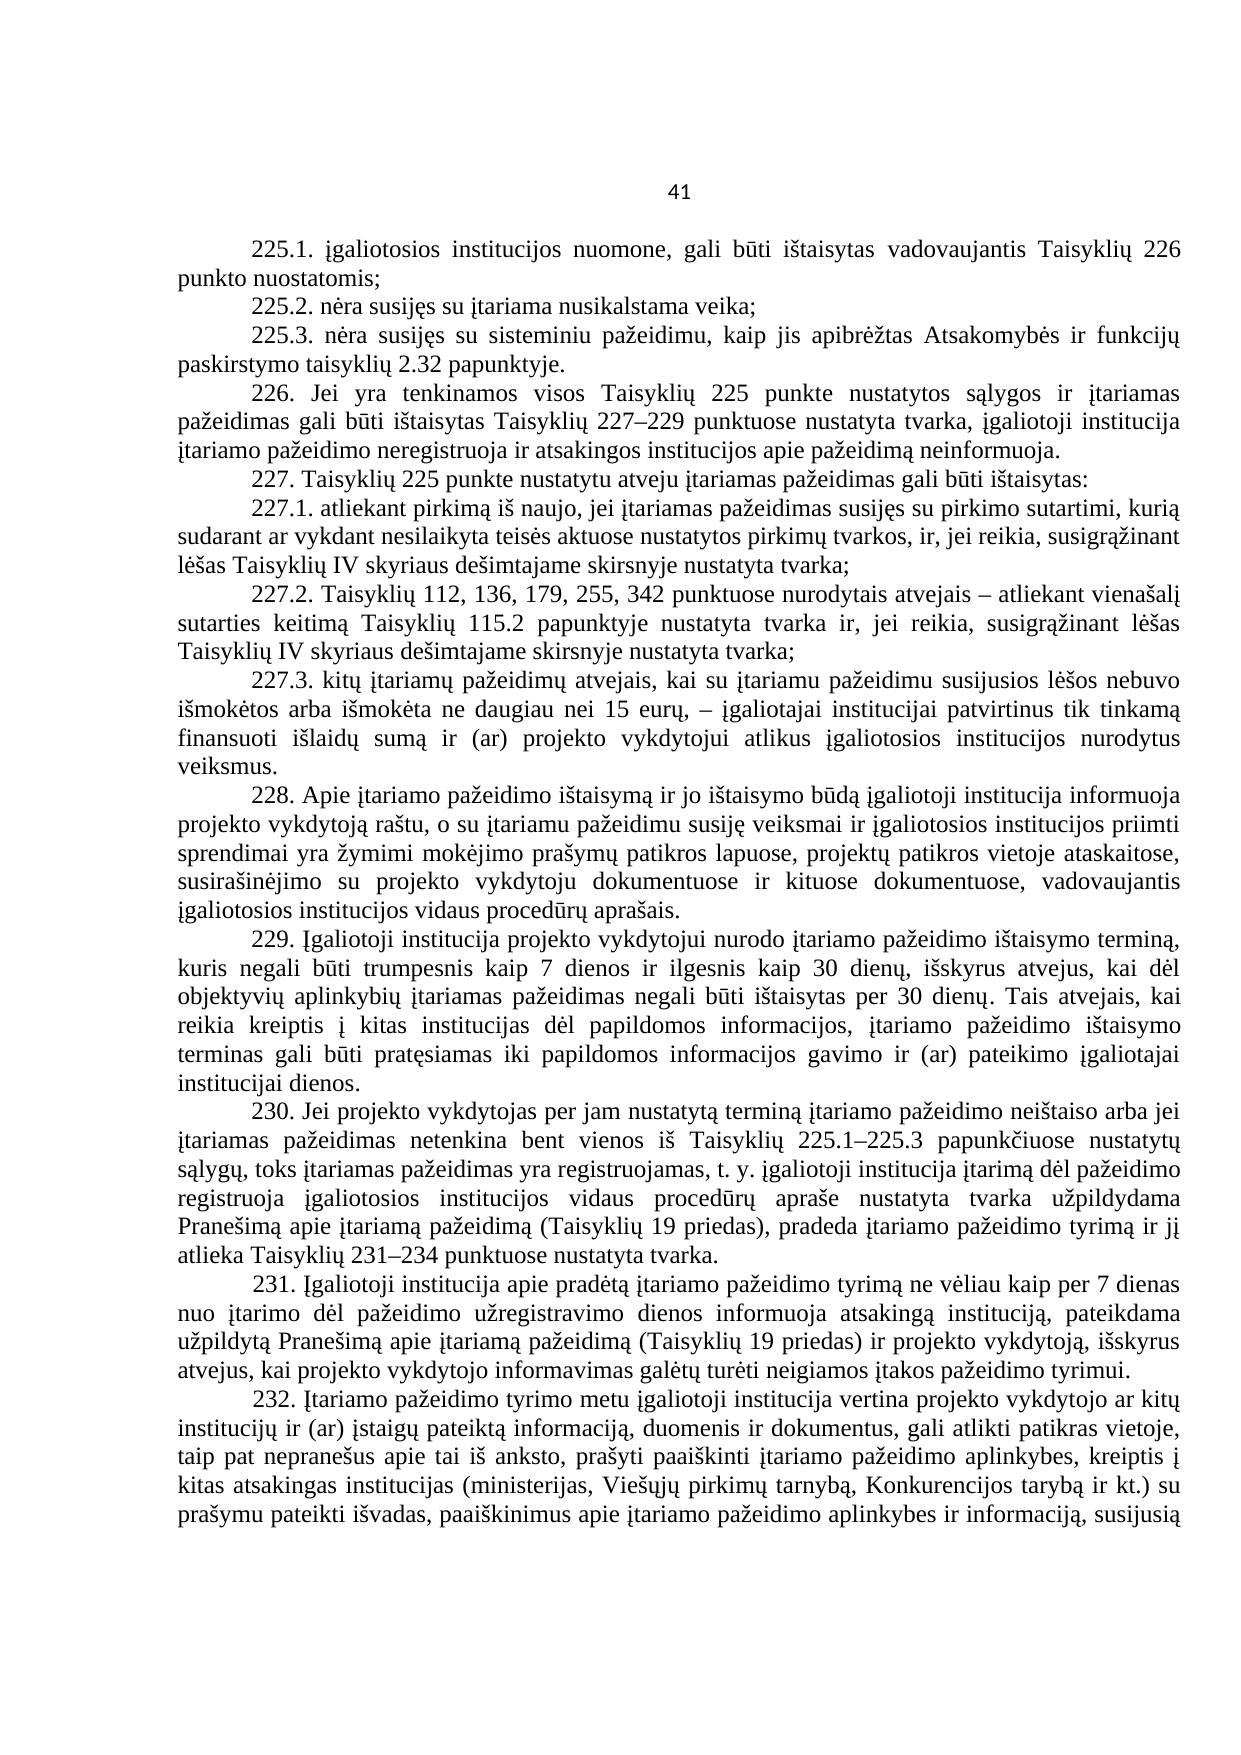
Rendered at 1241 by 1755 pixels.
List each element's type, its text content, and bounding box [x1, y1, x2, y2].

text 226. Jei yra tenkinamos visos Taisyklių 225 punkte nustatytos sąlygos ir įtariamas pažeidimas gali būti ištaisytas Taisyklių 227–229 punktuose nustatyta tvarka, įgaliotoji institucija įtariamo pažeidimo neregistruoja ir atsakingos institucijos apie pažeidimą neinformuoja. [177, 378, 1181, 464]
text 225.3. nėra susijęs su sisteminiu pažeidimu, kaip jis apibrėžtas Atsakomybės ir funkcijų paskirstymo taisyklių 2.32 papunktyje. [177, 320, 1181, 378]
text 227.3. kitų įtariamų pažeidimų atvejais, kai su įtariamu pažeidimu susijusios lėšos nebuvo išmokėtos arba išmokėta ne daugiau nei 15 eurų, – įgaliotajai institucijai patvirtinus tik tinkamą finansuoti išlaidų sumą ir (ar) projekto vykdytojui atlikus įgaliotosios institucijos nurodytus veiksmus. [177, 665, 1181, 780]
text 227.2. Taisyklių 112, 136, 179, 255, 342 punktuose nurodytais atvejais – atliekant vienašalį sutarties keitimą Taisyklių 115.2 papunktyje nustatyta tvarka ir, jei reikia, susigrąžinant lėšas Taisyklių IV skyriaus dešimtajame skirsnyje nustatyta tvarka; [177, 579, 1181, 665]
text 229. Įgaliotoji institucija projekto vykdytojui nurodo įtariamo pažeidimo ištaisymo terminą, kuris negali būti trumpesnis kaip 7 dienos ir ilgesnis kaip 30 dienų, išskyrus atvejus, kai dėl objektyvių aplinkybių įtariamas pažeidimas negali būti ištaisytas per 30 dienų. Tais atvejais, kai reikia kreiptis į kitas institucijas dėl papildomos informacijos, įtariamo pažeidimo ištaisymo terminas gali būti pratęsiamas iki papildomos informacijos gavimo ir (ar) pateikimo įgaliotajai institucijai dienos. [177, 924, 1181, 1096]
text 225.2. nėra susijęs su įtariama nusikalstama veika; [177, 291, 1181, 320]
text 227. Taisyklių 225 punkte nustatytu atveju įtariamas pažeidimas gali būti ištaisytas: [177, 464, 1181, 493]
text 228. Apie įtariamo pažeidimo ištaisymą ir jo ištaisymo būdą įgaliotoji institucija informuoja projekto vykdytoją raštu, o su įtariamu pažeidimu susiję veiksmai ir įgaliotosios institucijos priimti sprendimai yra žymimi mokėjimo prašymų patikros lapuose, projektų patikros vietoje ataskaitose, susirašinėjimo su projekto vykdytoju dokumentuose ir kituose dokumentuose, vadovaujantis įgaliotosios institucijos vidaus procedūrų aprašais. [177, 780, 1181, 924]
text 232. Įtariamo pažeidimo tyrimo metu įgaliotoji institucija vertina projekto vykdytojo ar kitų institucijų ir (ar) įstaigų pateiktą informaciją, duomenis ir dokumentus, gali atlikti patikras vietoje, taip pat nepranešus apie tai iš anksto, prašyti paaiškinti įtariamo pažeidimo aplinkybes, kreiptis į kitas atsakingas institucijas (ministerijas, Viešųjų pirkimų tarnybą, Konkurencijos tarybą ir kt.) su prašymu pateikti išvadas, paaiškinimus apie įtariamo pažeidimo aplinkybes ir informaciją, susijusią [177, 1384, 1181, 1528]
text 230. Jei projekto vykdytojas per jam nustatytą terminą įtariamo pažeidimo neištaiso arba jei įtariamas pažeidimas netenkina bent vienos iš Taisyklių 225.1–225.3 papunkčiuose nustatytų sąlygų, toks įtariamas pažeidimas yra registruojamas, t. y. įgaliotoji institucija įtarimą dėl pažeidimo registruoja įgaliotosios institucijos vidaus procedūrų apraše nustatyta tvarka užpildydama Pranešimą apie įtariamą pažeidimą (Taisyklių 19 priedas), pradeda įtariamo pažeidimo tyrimą ir jį atlieka Taisyklių 231–234 punktuose nustatyta tvarka. [177, 1096, 1181, 1269]
text 227.1. atliekant pirkimą iš naujo, jei įtariamas pažeidimas susijęs su pirkimo sutartimi, kurią sudarant ar vykdant nesilaikyta teisės aktuose nustatytos pirkimų tvarkos, ir, jei reikia, susigrąžinant lėšas Taisyklių IV skyriaus dešimtajame skirsnyje nustatyta tvarka; [177, 493, 1181, 579]
text 225.1. įgaliotosios institucijos nuomone, gali būti ištaisytas vadovaujantis Taisyklių 226 punkto nuostatomis; [177, 234, 1181, 291]
text 231. Įgaliotoji institucija apie pradėtą įtariamo pažeidimo tyrimą ne vėliau kaip per 7 dienas nuo įtarimo dėl pažeidimo užregistravimo dienos informuoja atsakingą instituciją, pateikdama užpildytą Pranešimą apie įtariamą pažeidimą (Taisyklių 19 priedas) ir projekto vykdytoją, išskyrus atvejus, kai projekto vykdytojo informavimas galėtų turėti neigiamos įtakos pažeidimo tyrimui. [177, 1269, 1181, 1384]
